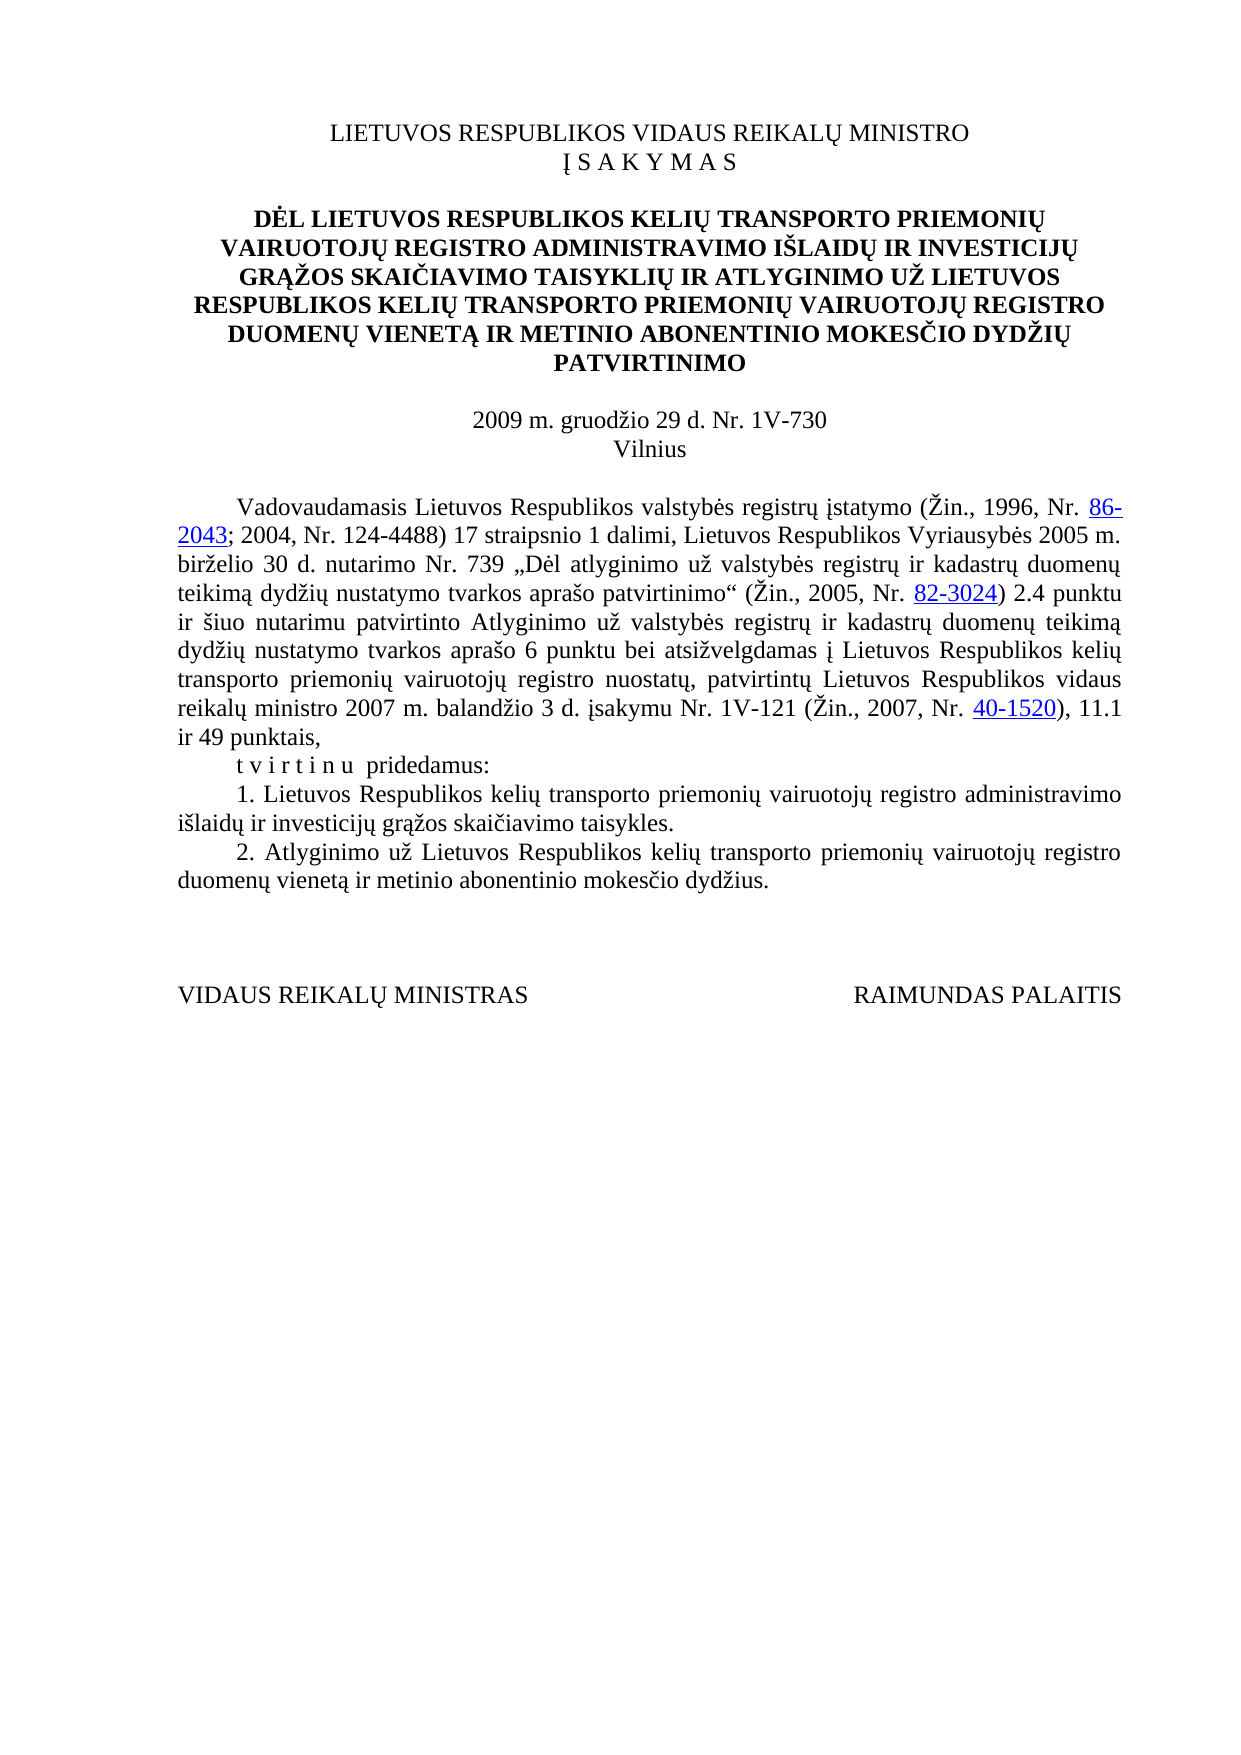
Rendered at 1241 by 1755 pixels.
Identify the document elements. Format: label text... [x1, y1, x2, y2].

text DĖL LIETUVOS RESPUBLIKOS KELIŲ TRANSPORTO PRIEMONIŲ VAIRUOTOJŲ REGISTRO ADMINISTRAVIMO IŠLAIDŲ IR INVESTICIJŲ GRĄŽOS SKAIČIAVIMO TAISYKLIŲ IR ATLYGINIMO UŽ LIETUVOS RESPUBLIKOS KELIŲ TRANSPORTO PRIEMONIŲ VAIRUOTOJŲ REGISTRO DUOMENŲ VIENETĄ IR METINIO ABONENTINIO MOKESČIO DYDŽIŲ PATVIRTINIMO [177, 204, 1122, 377]
text Vadovaudamasis Lietuvos Respublikos valstybės registrų įstatymo (Žin., 1996, Nr. 86-2043; 2004, Nr. 124-4488) 17 straipsnio 1 dalimi, Lietuvos Respublikos Vyriausybės 2005 m. birželio 30 d. nutarimo Nr. 739 „Dėl atlyginimo už valstybės registrų ir kadastrų duomenų teikimą dydžių nustatymo tvarkos aprašo patvirtinimo“ (Žin., 2005, Nr. 82-3024) 2.4 punktu ir šiuo nutarimu patvirtinto Atlyginimo už valstybės registrų ir kadastrų duomenų teikimą dydžių nustatymo tvarkos aprašo 6 punktu bei atsižvelgdamas į Lietuvos Respublikos kelių transporto priemonių vairuotojų registro nuostatų, patvirtintų Lietuvos Respublikos vidaus reikalų ministro 2007 m. balandžio 3 d. įsakymu Nr. 1V-121 (Žin., 2007, Nr. 40-1520), 11.1 ir 49 punktais, [177, 492, 1122, 751]
text Vilnius [177, 434, 1122, 463]
text 1. Lietuvos Respublikos kelių transporto priemonių vairuotojų registro administravimo išlaidų ir investicijų grąžos skaičiavimo taisykles. [177, 779, 1122, 837]
text Vidaus reikalų ministras Raimundas Palaitis [177, 981, 1122, 1009]
text 2009 m. gruodžio 29 d. Nr. 1V-730 [177, 406, 1122, 434]
text ĮSAKYMAS [177, 147, 1122, 176]
text tvirtinu pridedamus: [177, 751, 1122, 779]
text 2. Atlyginimo už Lietuvos Respublikos kelių transporto priemonių vairuotojų registro duomenų vienetą ir metinio abonentinio mokesčio dydžius. [177, 837, 1122, 894]
text LIETUVOS RESPUBLIKOS VIDAUS REIKALŲ MINISTRO [177, 118, 1122, 147]
